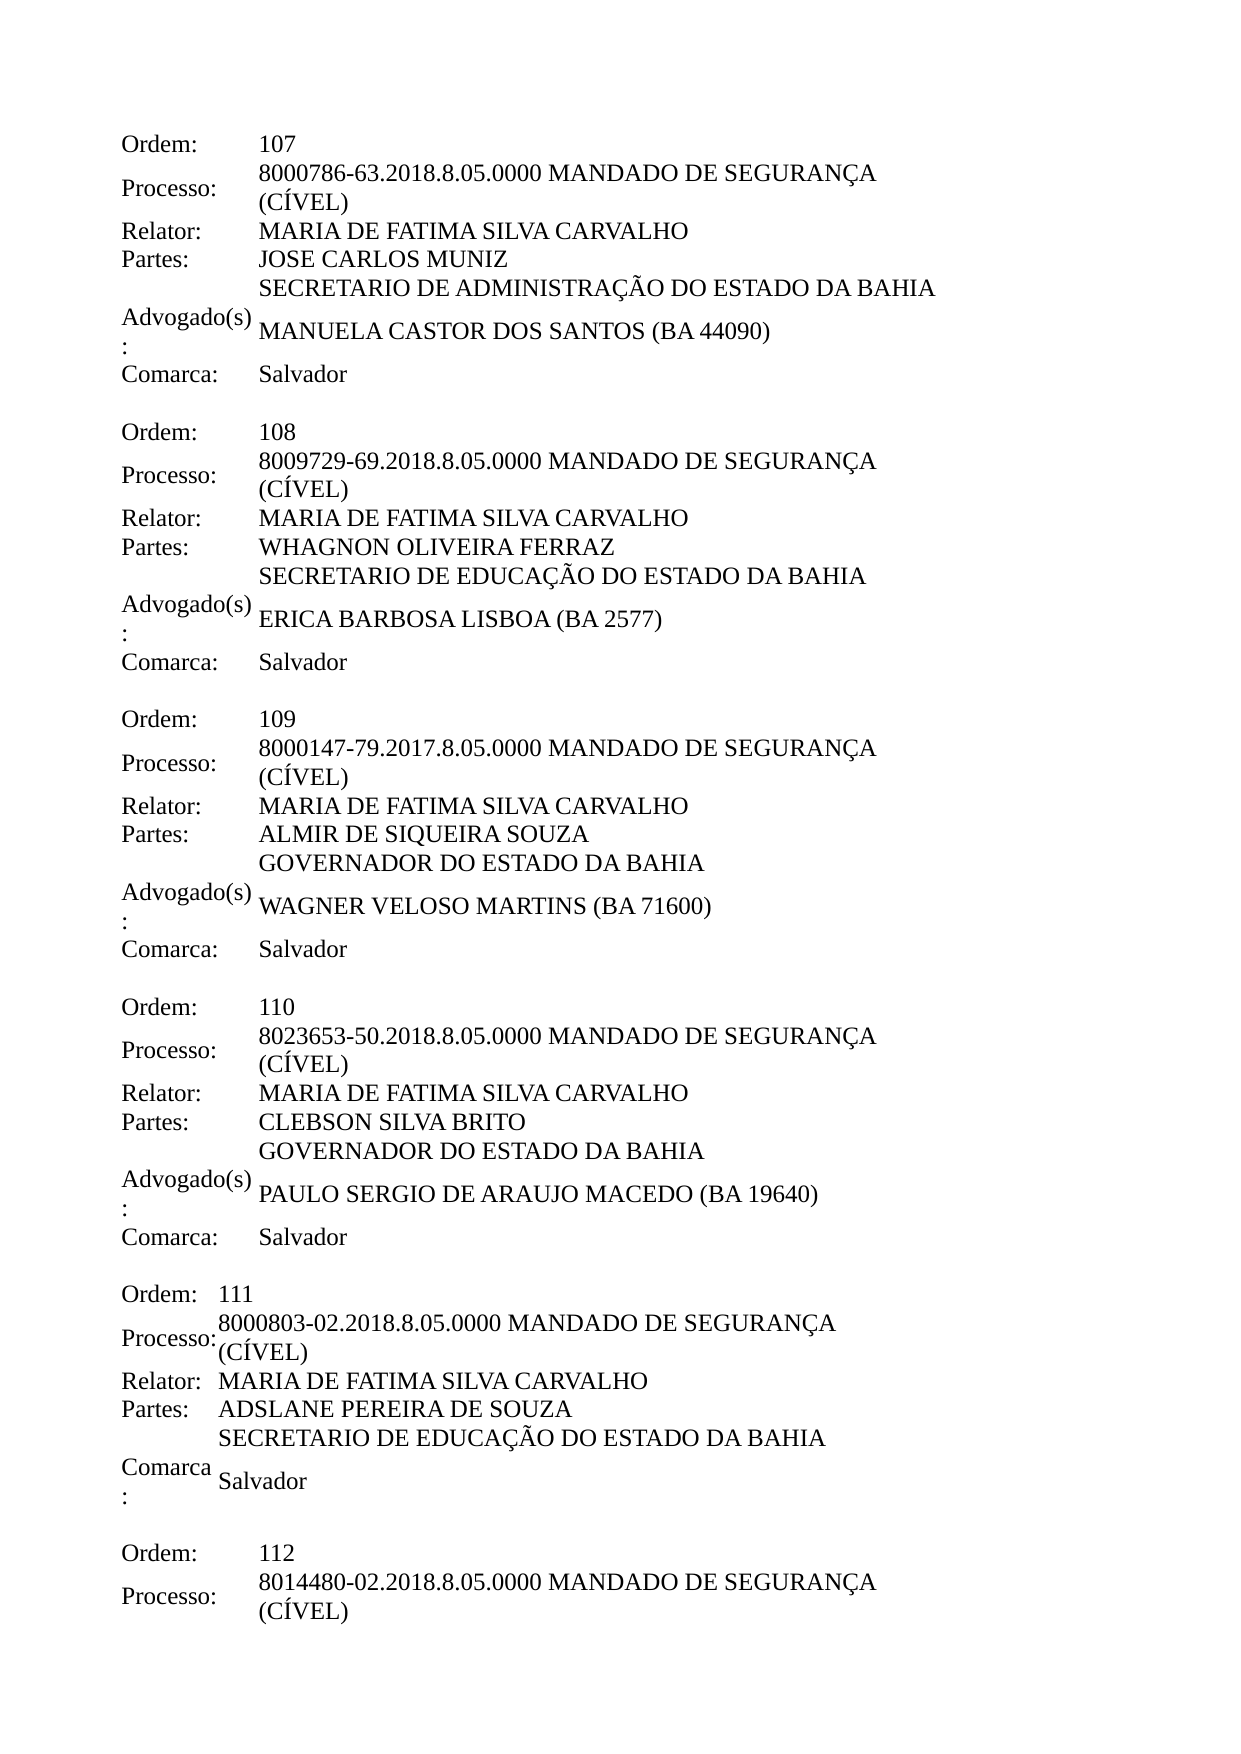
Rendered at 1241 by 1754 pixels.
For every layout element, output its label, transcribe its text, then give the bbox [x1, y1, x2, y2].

table_cell Partes: [121, 532, 258, 561]
table_cell 8000147-79.2017.8.05.0000 MANDADO DE SEGURANÇA (CÍVEL) [258, 733, 972, 791]
table_cell Partes: [121, 1395, 218, 1423]
table_cell SECRETARIO DE ADMINISTRAÇÃO DO ESTADO DA BAHIA [258, 273, 972, 302]
table_cell Processo: [121, 158, 258, 216]
table_cell 8009729-69.2018.8.05.0000 MANDADO DE SEGURANÇA (CÍVEL) [258, 446, 972, 503]
table_header Ordem: [121, 130, 258, 158]
table_header 107 [258, 130, 972, 158]
table_cell Partes: [121, 820, 258, 848]
table_cell Advogado(s): [121, 590, 258, 647]
table_cell Relator: [121, 503, 258, 532]
table_header Ordem: [121, 417, 258, 446]
table_header 112 [258, 1538, 972, 1567]
table_header Ordem: [121, 992, 258, 1021]
table_cell MANUELA CASTOR DOS SANTOS (BA 44090) [258, 302, 972, 359]
table_cell GOVERNADOR DO ESTADO DA BAHIA [258, 1136, 972, 1164]
table_cell [121, 1423, 218, 1452]
table_cell MARIA DE FATIMA SILVA CARVALHO [258, 503, 972, 532]
table_cell Processo: [121, 1308, 218, 1366]
table_cell JOSE CARLOS MUNIZ [258, 245, 972, 273]
table_cell Processo: [121, 446, 258, 503]
table_header Ordem: [121, 1538, 258, 1567]
table_cell MARIA DE FATIMA SILVA CARVALHO [218, 1366, 932, 1394]
table_header 108 [258, 417, 972, 446]
table_cell Advogado(s): [121, 1165, 258, 1222]
table_cell Salvador [218, 1452, 932, 1509]
table_cell Advogado(s): [121, 302, 258, 359]
table_header PODER JUDICIÁRIO TRIBUNAL DE JUSTIÇA DO ESTADO DA BAHIA SEÇÃO CÍVEL DE DIREITO PÚBLICO PAUTA DE JULGAMENTO Processos que deverão ser julgados pelo(a) Seção Cível de Direito Público, em Sessão Ordinária que será realizada em 11/04/2019 às 08:30:00, no Tribunal de Justiça da Bahia, 5ª Av. do CAB, nº 560. Salvador/BA - Brasil - CEP 41745-971. Na forma do art. 183, §2º, do RITJBA, com a redação dada pela emenda regimental n. 12, disponibilizada no DJe de 31 de março de 2016, os advogados poderão apresentar pedido de julgamento presencial, com ou sem sustentação oral, até 30 (trinta) minutos antes do início da sessão de julgamento, dirigido ao Presidente do Órgão Julgador e entregue ao Diretor da respectiva Secretaria. Pauta de Julgamento originária do sistema PJE [118, 118, 1122, 1636]
table_header 111 [218, 1280, 932, 1308]
table_cell WAGNER VELOSO MARTINS (BA 71600) [258, 877, 972, 934]
table_cell Relator: [121, 1078, 258, 1107]
table_cell ALMIR DE SIQUEIRA SOUZA [258, 820, 972, 848]
table_cell MARIA DE FATIMA SILVA CARVALHO [258, 216, 972, 244]
table_cell Partes: [121, 1107, 258, 1136]
table_cell [121, 1136, 258, 1164]
table_header 109 [258, 705, 972, 733]
table_cell ADSLANE PEREIRA DE SOUZA [218, 1395, 932, 1423]
table_cell Comarca: [121, 1222, 258, 1251]
table_cell [121, 273, 258, 302]
table_cell Relator: [121, 791, 258, 819]
table_cell Processo: [121, 1567, 258, 1624]
table_cell [121, 848, 258, 877]
table_cell GOVERNADOR DO ESTADO DA BAHIA [258, 848, 972, 877]
table_cell Processo: [121, 1021, 258, 1078]
table_header Ordem: [121, 705, 258, 733]
table_header Ordem: [121, 1280, 218, 1308]
table_cell Relator: [121, 216, 258, 244]
table_cell SECRETARIO DE EDUCAÇÃO DO ESTADO DA BAHIA [218, 1423, 932, 1452]
table_cell Comarca: [121, 360, 258, 388]
table_cell Comarca: [121, 647, 258, 676]
table_cell Comarca: [121, 935, 258, 963]
table_cell CLEBSON SILVA BRITO [258, 1107, 972, 1136]
table_cell Comarca: [121, 1452, 218, 1509]
table_cell 8023653-50.2018.8.05.0000 MANDADO DE SEGURANÇA (CÍVEL) [258, 1021, 972, 1078]
table_cell MARIA DE FATIMA SILVA CARVALHO [258, 1078, 972, 1107]
table_cell Salvador [258, 935, 972, 963]
table_cell 8014480-02.2018.8.05.0000 MANDADO DE SEGURANÇA (CÍVEL) [258, 1567, 972, 1624]
table_cell PAULO SERGIO DE ARAUJO MACEDO (BA 19640) [258, 1165, 972, 1222]
table_cell Salvador [258, 1222, 972, 1251]
table_cell Salvador [258, 647, 972, 676]
table_cell ERICA BARBOSA LISBOA (BA 2577) [258, 590, 972, 647]
table_cell Relator: [121, 1366, 218, 1394]
table_header 110 [258, 992, 972, 1021]
table_cell [121, 561, 258, 589]
table_cell Salvador [258, 360, 972, 388]
table_cell 8000786-63.2018.8.05.0000 MANDADO DE SEGURANÇA (CÍVEL) [258, 158, 972, 216]
table_cell WHAGNON OLIVEIRA FERRAZ [258, 532, 972, 561]
table_cell Processo: [121, 733, 258, 791]
table_cell Partes: [121, 245, 258, 273]
table_cell Advogado(s): [121, 877, 258, 934]
table_cell SECRETARIO DE EDUCAÇÃO DO ESTADO DA BAHIA [258, 561, 972, 589]
table_cell MARIA DE FATIMA SILVA CARVALHO [258, 791, 972, 819]
table_cell 8000803-02.2018.8.05.0000 MANDADO DE SEGURANÇA (CÍVEL) [218, 1308, 932, 1366]
